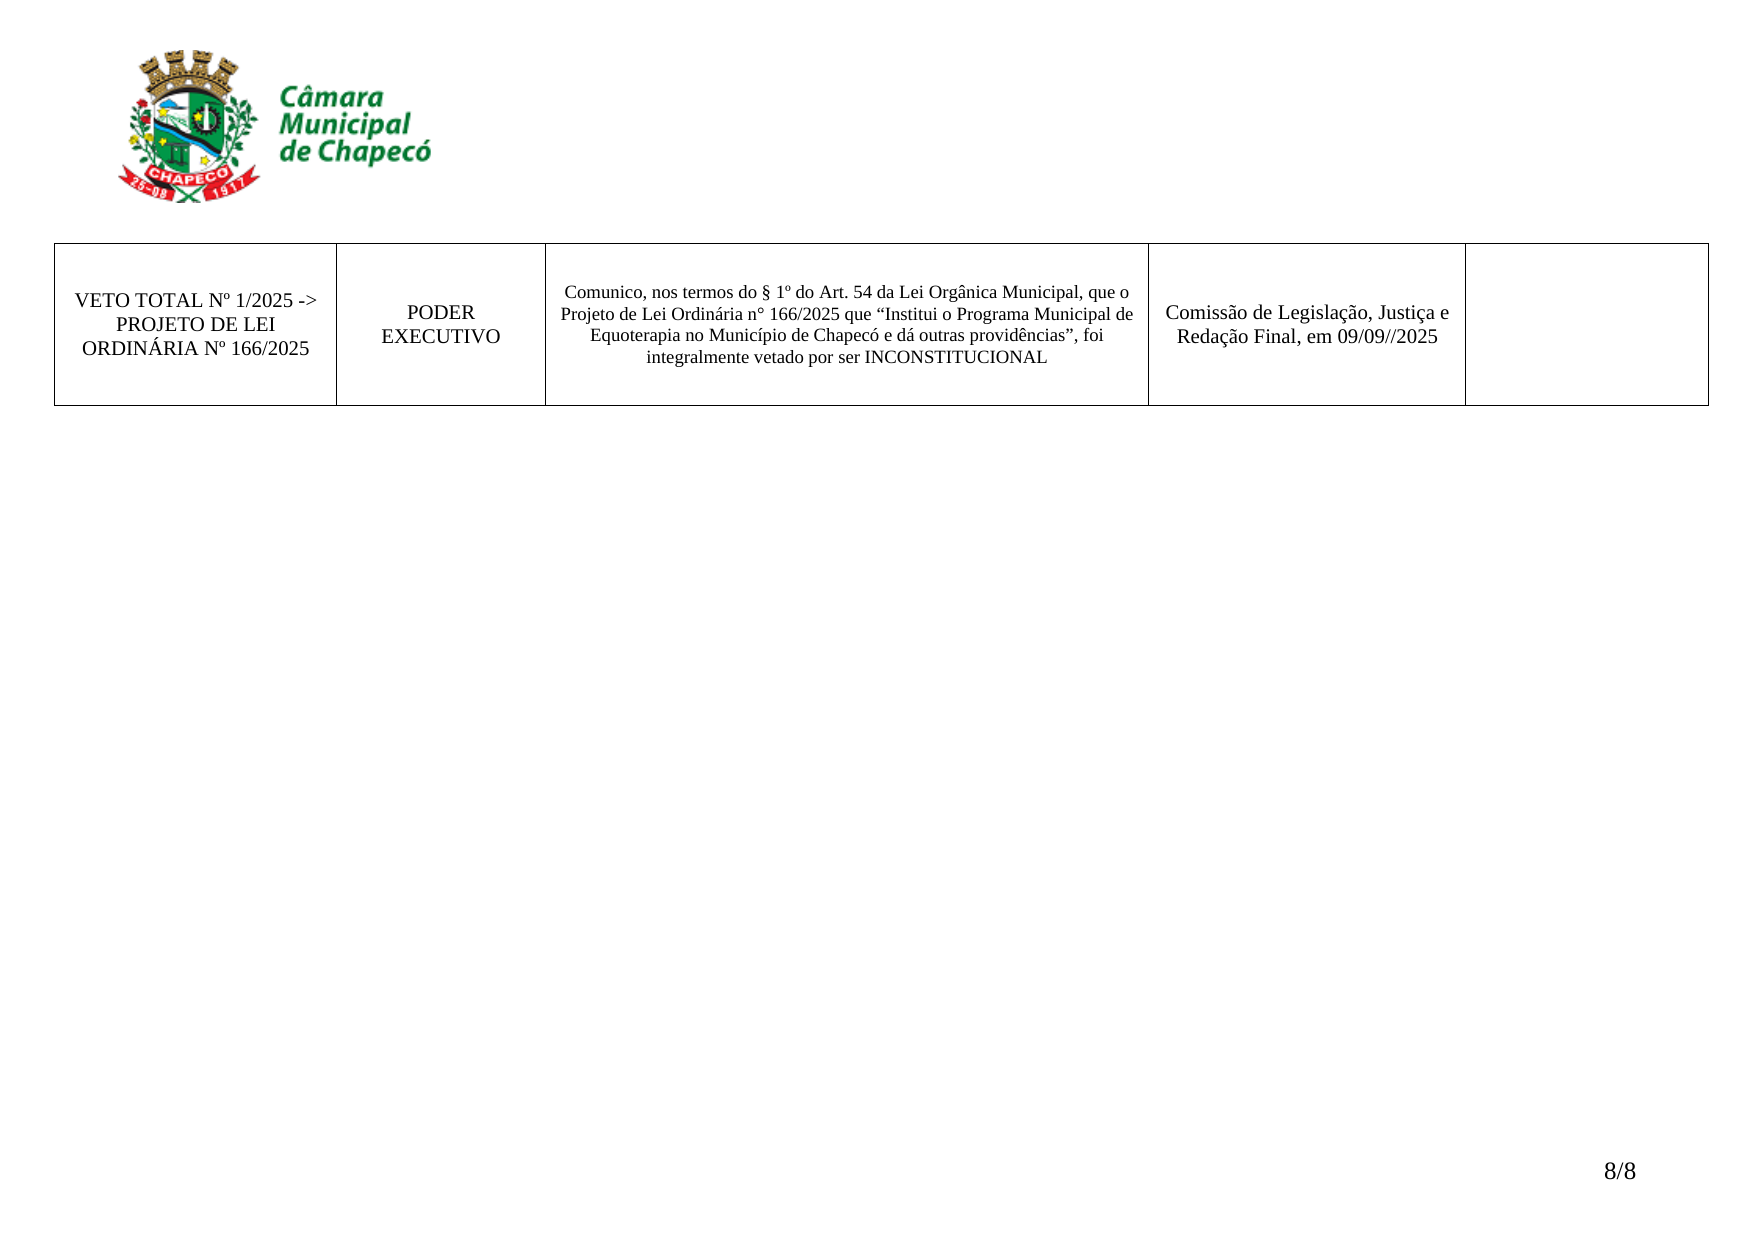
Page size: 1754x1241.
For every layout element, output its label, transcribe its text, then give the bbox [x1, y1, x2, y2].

table_cell PODER EXECUTIVO [337, 244, 545, 405]
table_cell Comunico, nos termos do § 1º do Art. 54 da Lei Orgânica Municipal, que o Projeto de Lei Ordinária n° 166/2025 que “Institui o Programa Municipal de Equoterapia no Município de Chapecó e dá outras providências”, foi integralmente vetado por ser INCONSTITUCIONAL [546, 244, 1148, 405]
table_cell Comissão de Legislação, Justiça e Redação Final, em 09/09//2025 [1149, 244, 1465, 405]
table_cell VETO TOTAL Nº 1/2025 -> PROJETO DE LEI ORDINÁRIA Nº 166/2025 [55, 244, 336, 405]
table_cell [1466, 244, 1708, 405]
picture [118, 50, 431, 203]
